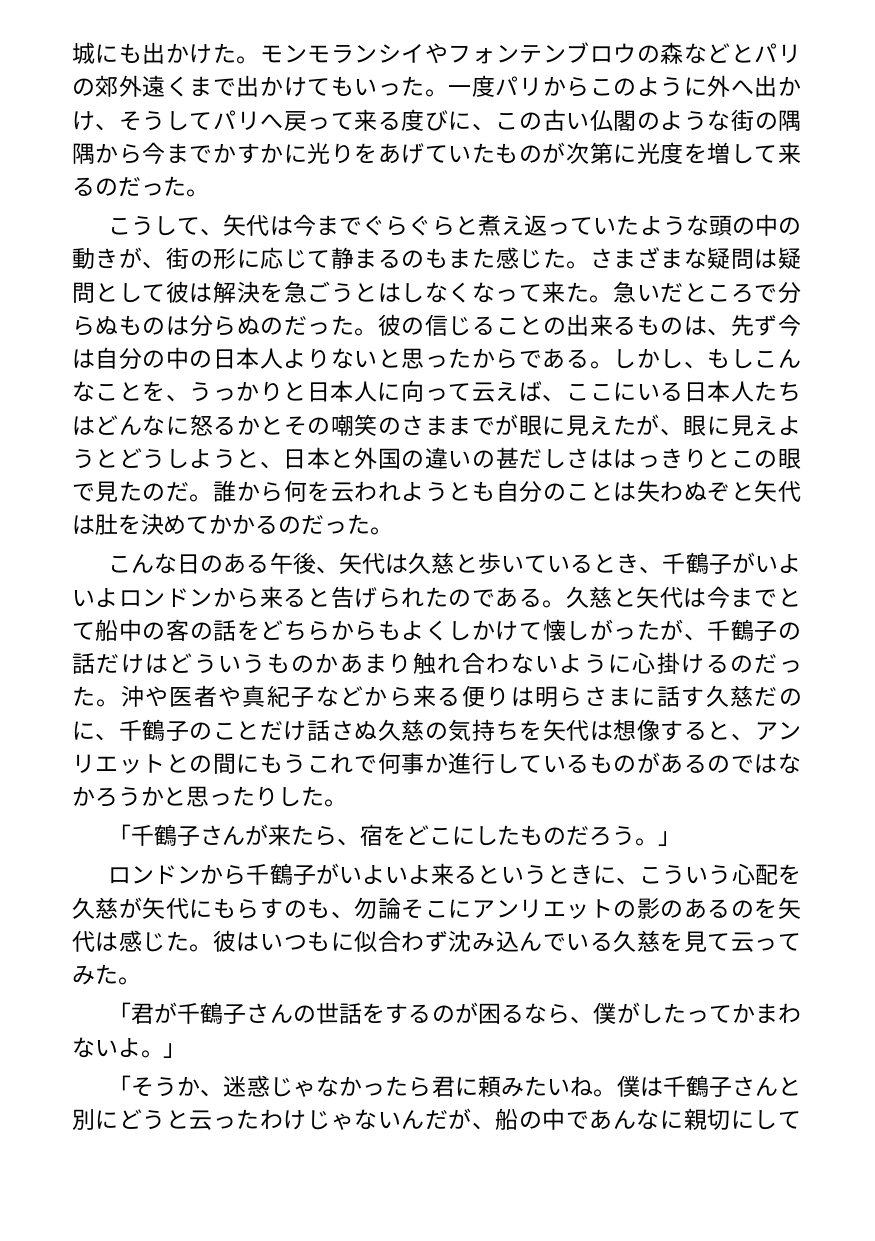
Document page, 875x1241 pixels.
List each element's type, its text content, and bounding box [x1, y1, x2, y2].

text こんな日のある午後、矢代は久慈と歩いているとき、千鶴子がいよいよロンドンから来ると告げられたのである。久慈と矢代は今までとて船中の客の話をどちらからもよくしかけて懐しがったが、千鶴子の話だけはどういうものかあまり触れ合わないように心掛けるのだった。沖や医者や真紀子などから来る便りは明らさまに話す久慈だのに、千鶴子のことだけ話さぬ久慈の気持ちを矢代は想像すると、アンリエットとの間にもうこれで何事か進行しているものがあるのではなかろうかと思ったりした。 [72, 546, 802, 812]
text 「そうか、迷惑じゃなかったら君に頼みたいね。僕は千鶴子さんと別にどうと云ったわけじゃないんだが、船の中であんなに親切にして [72, 1068, 802, 1135]
text 城にも出かけた。モンモランシイやフォンテンブロウの森などとパリの郊外遠くまで出かけてもいった。一度パリからこのように外へ出かけ、そうしてパリへ戻って来る度びに、この古い仏閣のような街の隅隅から今までかすかに光りをあげていたものが次第に光度を増して来るのだった。 [72, 36, 802, 202]
text 「君が千鶴子さんの世話をするのが困るなら、僕がしたってかまわないよ。」 [72, 996, 802, 1063]
text こうして、矢代は今までぐらぐらと煮え返っていたような頭の中の動きが、街の形に応じて静まるのもまた感じた。さまざまな疑問は疑問として彼は解決を急ごうとはしなくなって来た。急いだところで分らぬものは分らぬのだった。彼の信じることの出来るものは、先ず今は自分の中の日本人よりないと思ったからである。しかし、もしこんなことを、うっかりと日本人に向って云えば、ここにいる日本人たちはどんなに怒るかとその嘲笑のさままでが眼に見えたが、眼に見えようとどうしようと、日本と外国の違いの甚だしさははっきりとこの眼で見たのだ。誰から何を云われようとも自分のことは失わぬぞと矢代は肚を決めてかかるのだった。 [72, 208, 802, 540]
text ロンドンから千鶴子がいよいよ来るというときに、こういう心配を久慈が矢代にもらすのも、勿論そこにアンリエットの影のあるのを矢代は感じた。彼はいつもに似合わず沈み込んでいる久慈を見て云ってみた。 [72, 857, 802, 990]
text 「千鶴子さんが来たら、宿をどこにしたものだろう。」 [72, 818, 802, 851]
